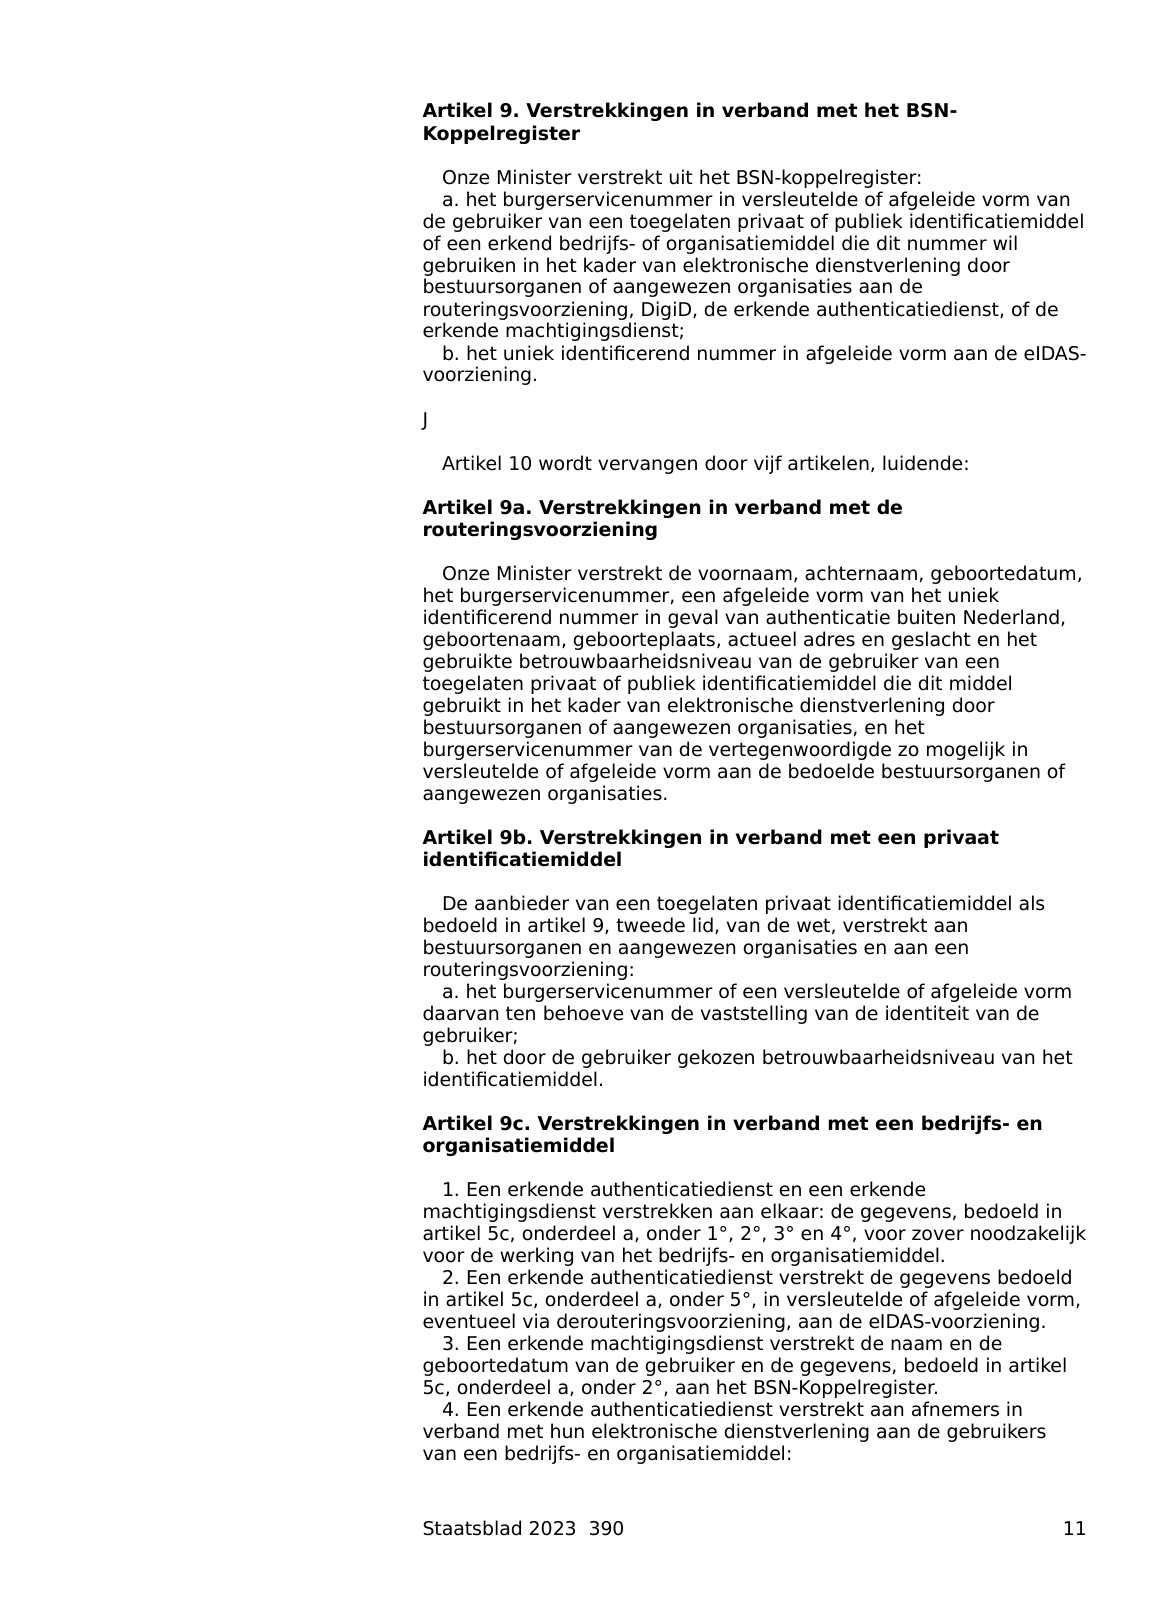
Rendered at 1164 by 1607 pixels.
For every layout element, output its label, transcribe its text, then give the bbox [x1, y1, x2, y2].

subtitle Artikel 9. Verstrekkingen in verband met het BSN-Koppelregister [422, 100, 1087, 144]
text Artikel 10 wordt vervangen door vijf artikelen, luidende: [422, 453, 1087, 475]
subtitle Artikel 9a. Verstrekkingen in verband met de routeringsvoorziening [422, 497, 1087, 541]
text 4. Een erkende authenticatiedienst verstrekt aan afnemers in verband met hun elektronische dienstverlening aan de gebruikers van een bedrijfs- en organisatiemiddel: [422, 1399, 1087, 1465]
text Onze Minister verstrekt uit het BSN-koppelregister: [422, 167, 1087, 188]
subtitle Artikel 9c. Verstrekkingen in verband met een bedrijfs- en organisatiemiddel [422, 1113, 1087, 1157]
text b. het door de gebruiker gekozen betrouwbaarheidsniveau van het identificatiemiddel. [422, 1047, 1087, 1091]
text Onze Minister verstrekt de voornaam, achternaam, geboortedatum, het burgerservicenummer, een afgeleide vorm van het uniek identificerend nummer in geval van authenticatie buiten Nederland, geboortenaam, geboorteplaats, actueel adres en geslacht en het gebruikte betrouwbaarheidsniveau van de gebruiker van een toegelaten privaat of publiek identificatiemiddel die dit middel gebruikt in het kader van elektronische dienstverlening door bestuursorganen of aangewezen organisaties, en het burgerservicenummer van de vertegenwoordigde zo mogelijk in versleutelde of afgeleide vorm aan de bedoelde bestuursorganen of aangewezen organisaties. [422, 563, 1087, 805]
text 1. Een erkende authenticatiedienst en een erkende machtigingsdienst verstrekken aan elkaar: de gegevens, bedoeld in artikel 5c, onderdeel a, onder 1°, 2°, 3° en 4°, voor zover noodzakelijk voor de werking van het bedrijfs- en organisatiemiddel. [422, 1179, 1087, 1267]
text 3. Een erkende machtigingsdienst verstrekt de naam en de geboortedatum van de gebruiker en de gegevens, bedoeld in artikel 5c, onderdeel a, onder 2°, aan het BSN-Koppelregister. [422, 1333, 1087, 1399]
text b. het uniek identificerend nummer in afgeleide vorm aan de eIDAS-voorziening. [422, 342, 1087, 386]
text 2. Een erkende authenticatiedienst verstrekt de gegevens bedoeld in artikel 5c, onderdeel a, onder 5°, in versleutelde of afgeleide vorm, eventueel via derouteringsvoorziening, aan de eIDAS-voorziening. [422, 1267, 1087, 1333]
text De aanbieder van een toegelaten privaat identificatiemiddel als bedoeld in artikel 9, tweede lid, van de wet, verstrekt aan bestuursorganen en aangewezen organisaties en aan een routeringsvoorziening: [422, 893, 1087, 981]
text a. het burgerservicenummer in versleutelde of afgeleide vorm van de gebruiker van een toegelaten privaat of publiek identificatiemiddel of een erkend bedrijfs- of organisatiemiddel die dit nummer wil gebruiken in het kader van elektronische dienstverlening door bestuursorganen of aangewezen organisaties aan de routeringsvoorziening, DigiD, de erkende authenticatiedienst, of de erkende machtigingsdienst; [422, 188, 1087, 342]
text J [422, 408, 1087, 431]
subtitle Artikel 9b. Verstrekkingen in verband met een privaat identificatiemiddel [422, 827, 1087, 871]
text a. het burgerservicenummer of een versleutelde of afgeleide vorm daarvan ten behoeve van de vaststelling van de identiteit van de gebruiker; [422, 981, 1087, 1047]
